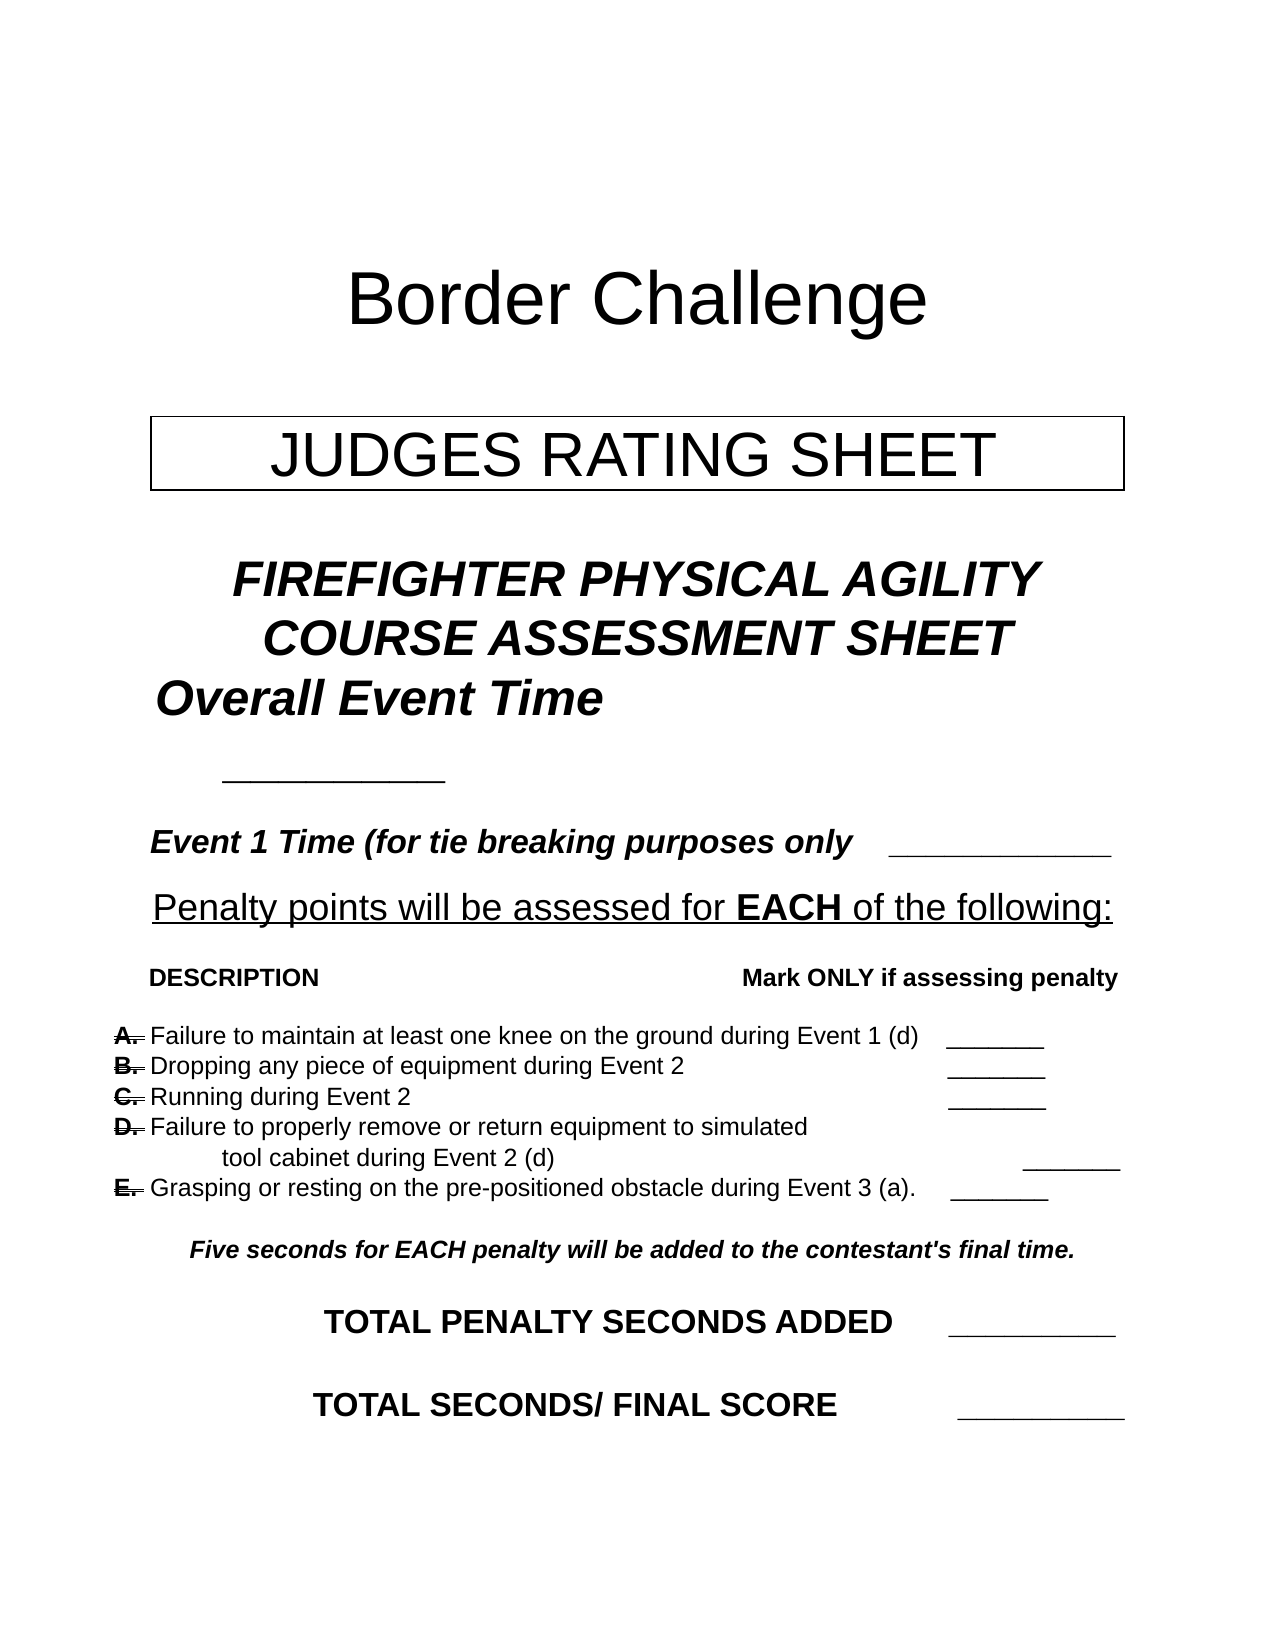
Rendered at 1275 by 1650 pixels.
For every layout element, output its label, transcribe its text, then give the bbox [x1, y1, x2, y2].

list Grasping or resting on the pre-positioned obstacle during Event 3 (a). _______ [113, 1173, 1125, 1202]
text tool cabinet during Event 2 (d) _______ [150, 1143, 1125, 1172]
text Overall Event Time ________ [150, 669, 1125, 788]
text Border Challenge [150, 254, 1125, 340]
text Event 1 Time (for tie breaking purposes only ____________ [150, 823, 1125, 861]
list Dropping any piece of equipment during Event 2 _______ [113, 1051, 1125, 1080]
list Running during Event 2 _______ [113, 1082, 1125, 1111]
text FIREFIGHTER PHYSICAL AGILITY COURSE ASSESSMENT SHEET [232, 549, 1125, 666]
text TOTAL SECONDS/ FINAL SCORE _________ [148, 1385, 1125, 1424]
text Penalty points will be assessed for EACH of the following: [150, 885, 1118, 928]
text JUDGES RATING SHEET [152, 417, 1123, 489]
list Failure to properly remove or return equipment to simulated [113, 1112, 1125, 1141]
text Five seconds for EACH penalty will be added to the contestant's final time. [150, 1235, 1124, 1264]
list Failure to maintain at least one knee on the ground during Event 1 (d) _______ [113, 1021, 1125, 1050]
text DESCRIPTION Mark ONLY if assessing penalty [148, 963, 1125, 992]
text TOTAL PENALTY SECONDS ADDED _________ [148, 1302, 1125, 1341]
